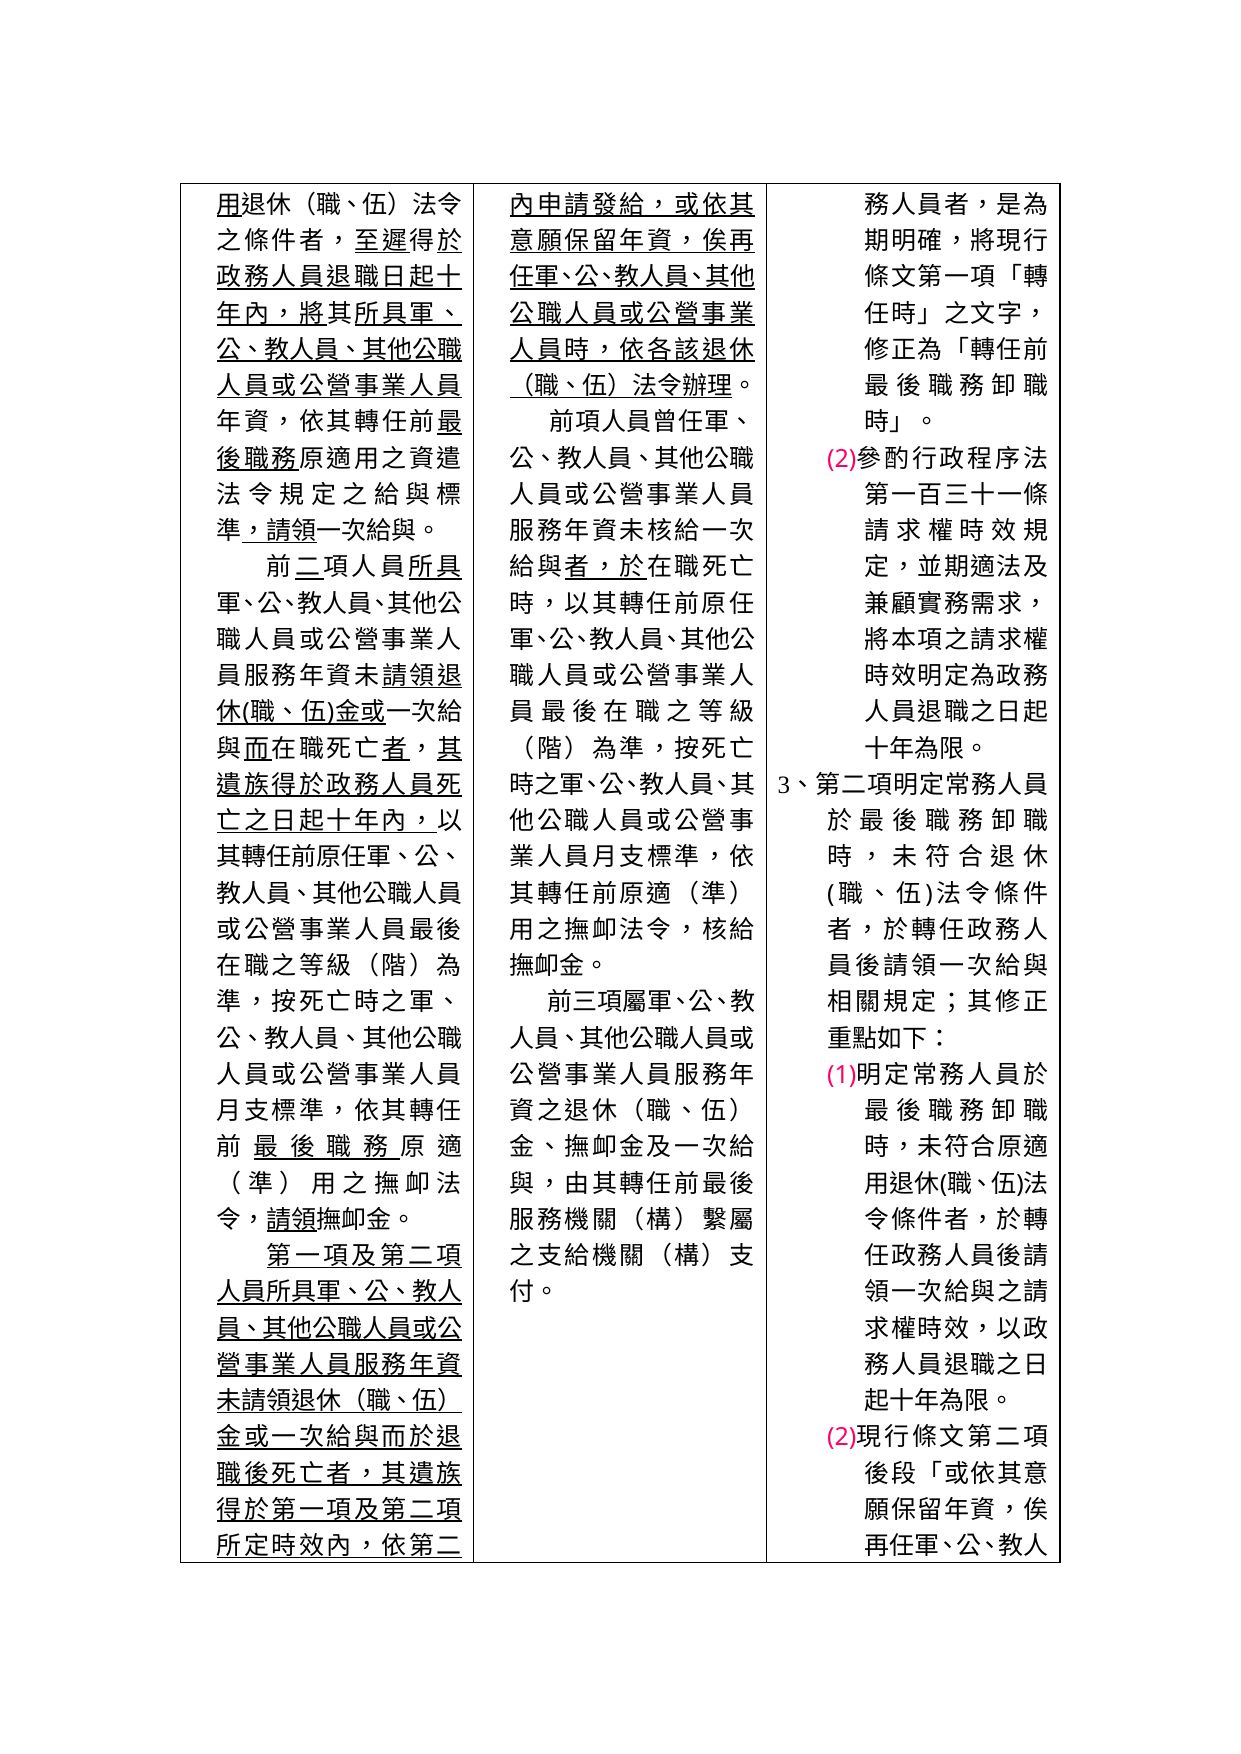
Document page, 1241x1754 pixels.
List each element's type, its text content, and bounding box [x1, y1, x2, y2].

table_cell 用退休（職、伍）法令之條件者，至遲得於政務人員退職日起十年內，將其所具軍、公、教人員、其他公職人員或公營事業人員年資，依其轉任前最後職務原適用之資遣法令規定之給與標準，請領一次給與。 前二項人員所具軍、公、教人員、其他公職人員或公營事業人員服務年資未請領退休(職、伍)金或一次給與而在職死亡者，其遺族得於政務人員死亡之日起十年內，以其轉任前原任軍、公、教人員、其他公職人員或公營事業人員最後在職之等級（階）為準，按死亡時之軍、公、教人員、其他公職人員或公營事業人員月支標準，依其轉任前最後職務原適（準）用之撫卹法令，請領撫卹金。 第一項及第二項人員所具軍、公、教人員、其他公職人員或公營事業人員服務年資未請領退休（職、伍）金或一次給與而於退職後死亡者，其遺族得於第一項及第二項所定時效內，依第二 [181, 184, 473, 1562]
table_cell 條次變更；本條修正第一項至第三項，增訂第四項，現行條文第四項修正並移列為第五項。 第一項明定政務人員具有軍、公、教人員、其他公職人員或公營事業人員(以下簡稱常務人員)服務年資者，於最後職務卸職時，符合退休(職、伍)法令條件者，於轉任政務人員後請領退撫給與相關規定；其修正重點如下： 基於吸引優秀人才蔚為國用之考量，本條適用對象，包含非現職常務人員轉任政務人員者，是為期明確，將現行條文第一項「轉任時」之文字，修正為「轉任前最後職務卸職時」。 參酌行政程序法第一百三十一條請求權時效規定，並期適法及兼顧實務需求，將本項之請求權時效明定為政務人員退職之日起十年為限。 第二項明定常務人員於最後職務卸職時，未符合退休(職、伍)法令條件者，於轉任政務人員後請領一次給與相關規定；其修正重點如下： 明定常務人員於最後職務卸職時，未符合原適用退休(職、伍)法令條件者，於轉任政務人員後請領一次給與之請求權時效，以政務人員退職之日起十年為限。 現行條文第二項後段「或依其意願保留年資，俟再任軍、公、教人員、其他公職人員或公營事業人員時，依各該退休(職、伍)法令辦理」等文字係屬贅語，爰予刪除。 政務人員依本項規定請領一次給與之情形，舉例說明如下：某乙曾任公務人員年資十年，於最後公務人員職務卸職時年滿五十六歲，未請領公務人員退離給與，嗣後轉任政務人員。以某乙最後公務人員職務卸職時，未符合公務人員退休條件，是某乙得依本項規定，至遲於政務人員退職之日起十年內申請依原適用之資遣法令規定之給與標準領受一次給與。 第三項係考量依前二項規定請領退休(職、伍)金或一次給與者，均於其常務人員職務卸職後辦理，可能產生請求權時效未屆滿，尚未請領退休(職、伍)金或一次給與而於政務人員在職期間死亡致無從請領之情形，是為維護是類人員權益，爰明定遺族得依其原適用之撫卹法令改辦撫卹，並明確規範撫卹金之計算基準及請求權時效。 第四項係考量第一項及第二項人員如於退職後死亡，未屆請領時效之退休(職、伍)金或一次給與權利，亦應予以維護，爰增訂遺族得於第一項及第二項所定請領時效內，依規定請領一次給與。至於遺族之範圍、順序及領受比例，均與前項同。 第五項由現行條文第四項移列並酌作文字順序調整。 相關條文 行政程序法第一百三十一條第一項 公法上之請求權，於請求權人為行政機關時，除法律另有規定外，因五年間不行使而消滅；於請求權人為人民時，除法律另有規定外，因十年間不行使而消滅。 [767, 184, 1059, 1562]
table_cell 內申請發給，或依其意願保留年資，俟再任軍、公、教人員、其他公職人員或公營事業人員時，依各該退休（職、伍）法令辦理。 前項人員曾任軍、公、教人員、其他公職人員或公營事業人員服務年資未核給一次給與者，於在職死亡時，以其轉任前原任軍、公、教人員、其他公職人員或公營事業人員最後在職之等級（階）為準，按死亡時之軍、公、教人員、其他公職人員或公營事業人員月支標準，依其轉任前原適（準）用之撫卹法令，核給撫卹金。 前三項屬軍、公、教人員、其他公職人員或公營事業人員服務年資之退休（職、伍）金、撫卹金及一次給與，由其轉任前最後服務機關（構）繫屬之支給機關（構）支付。 [474, 184, 766, 1562]
